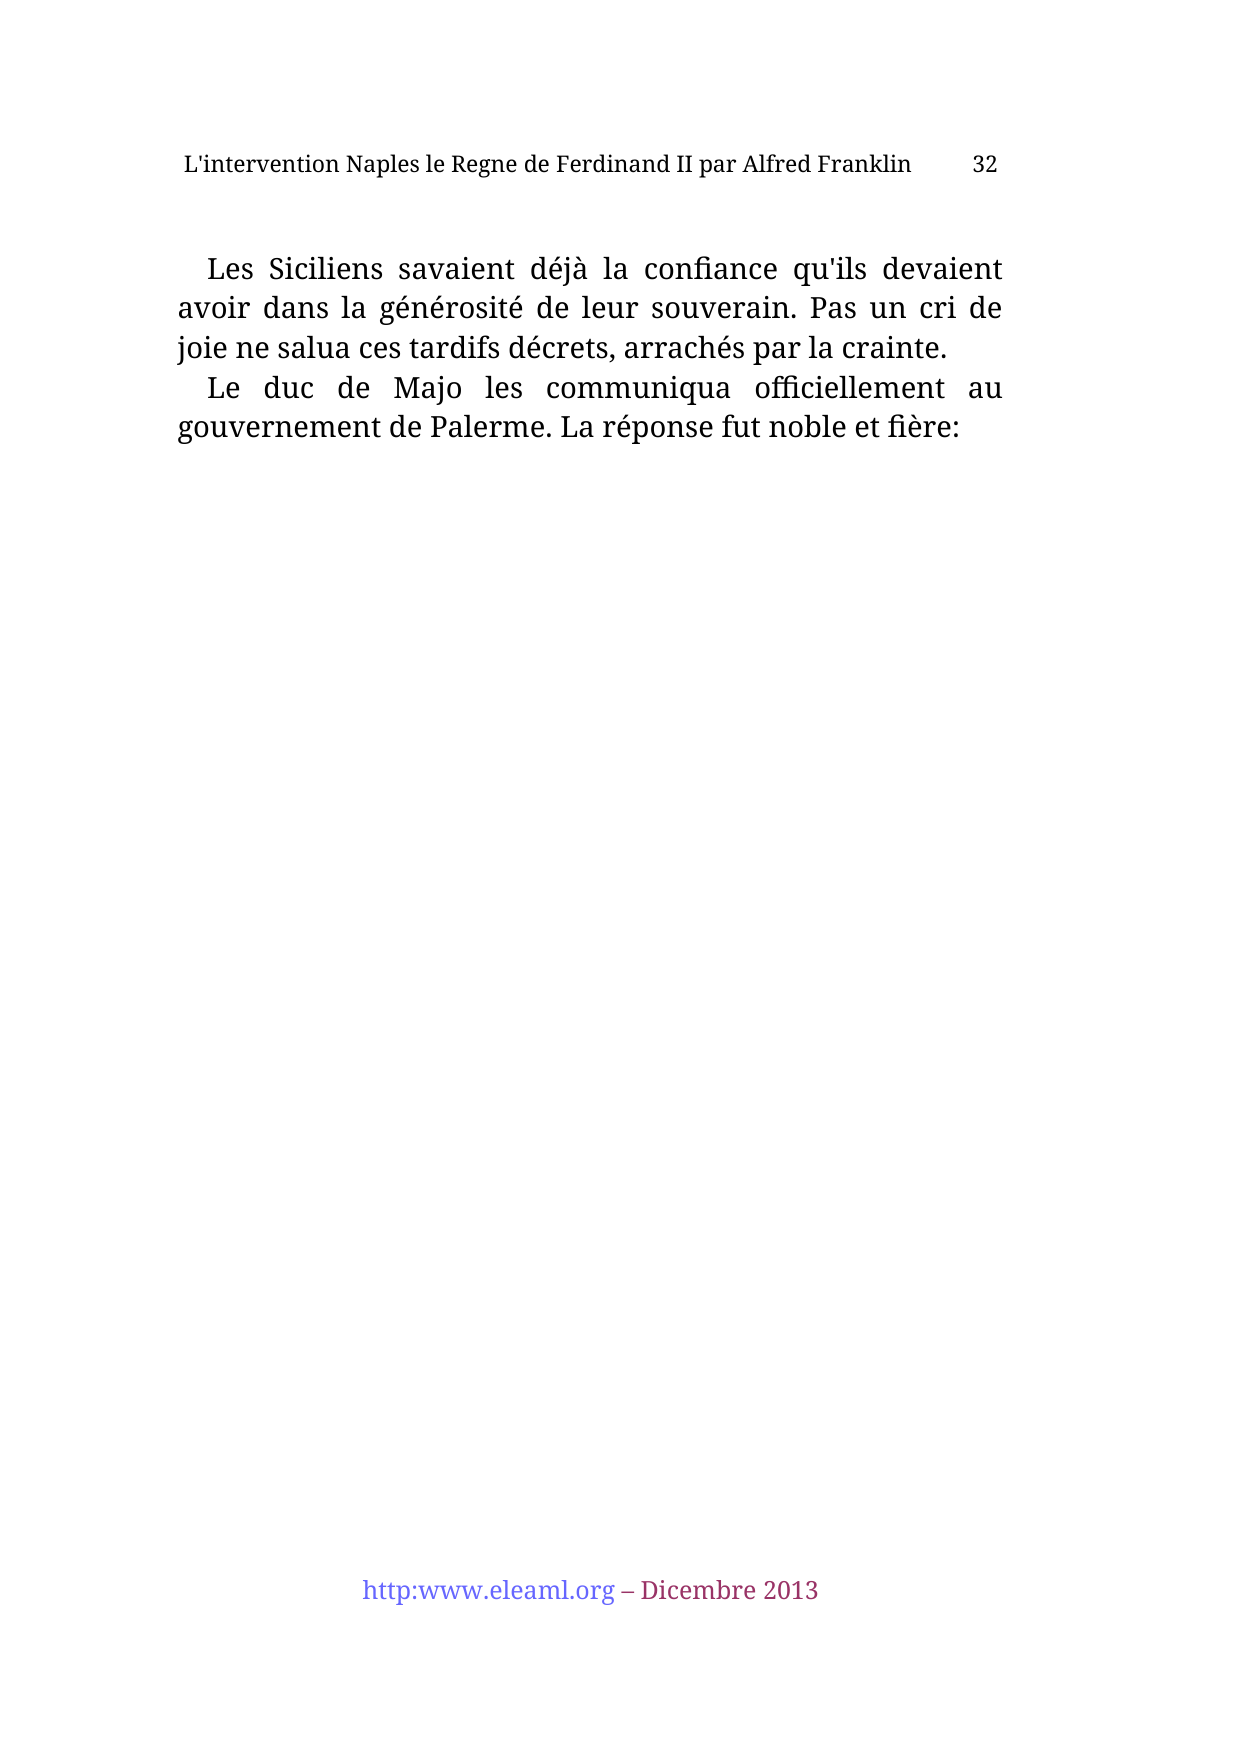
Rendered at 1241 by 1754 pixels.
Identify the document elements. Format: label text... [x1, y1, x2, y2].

text Le duc de Majo les communiqua officiellement au gouvernement de Palerme. La réponse fut noble et fière: [177, 367, 1004, 446]
text Les Siciliens savaient déjà la confiance qu'ils devaient avoir dans la générosité de leur souverain. Pas un cri de joie ne salua ces tardifs décrets, arrachés par la crainte. [177, 248, 1004, 367]
